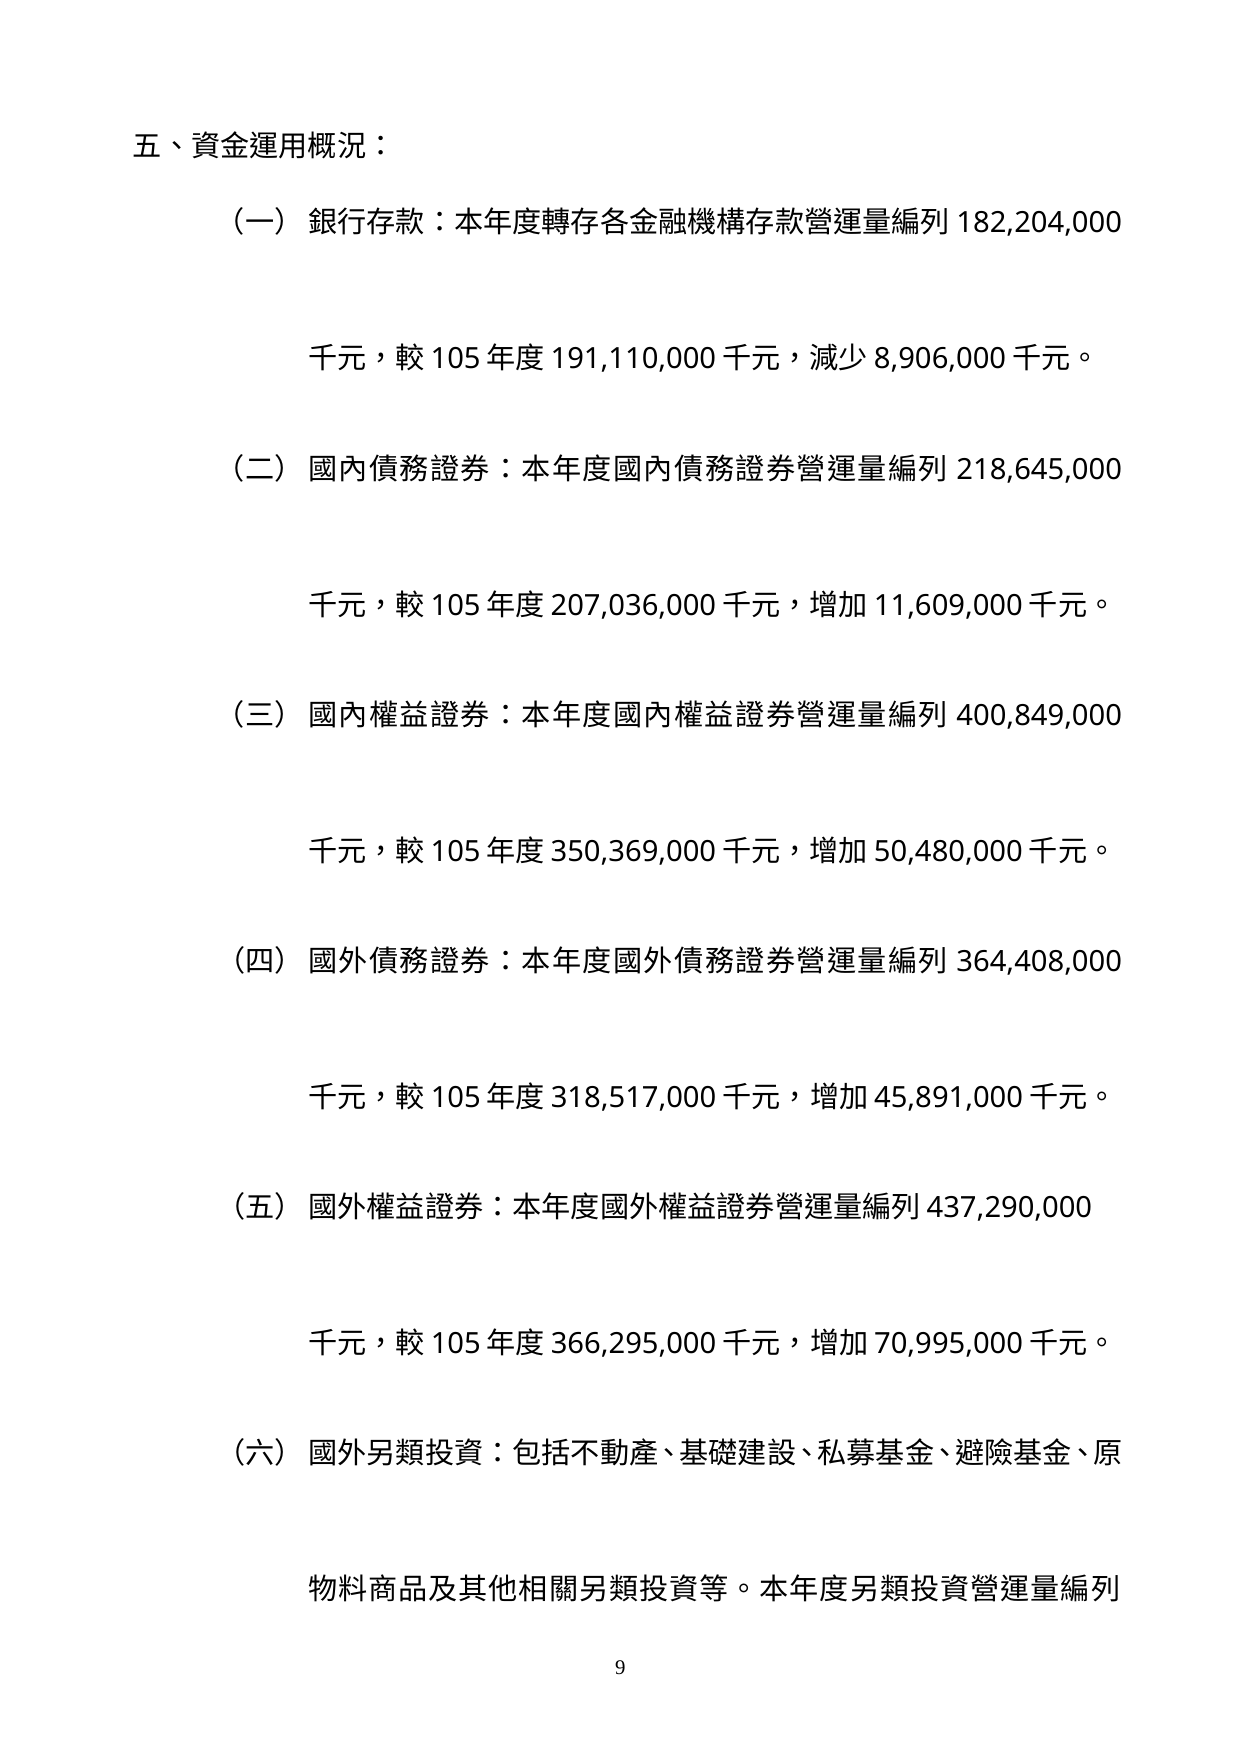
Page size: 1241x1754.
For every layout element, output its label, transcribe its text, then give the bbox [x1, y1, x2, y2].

list 銀行存款：本年度轉存各金融機構存款營運量編列182,204,000千元，較105年度191,110,000千元，減少8,906,000千元。 [216, 186, 1122, 390]
list 國外另類投資：包括不動產、基礎建設、私募基金、避險基金、原物料商品及其他相關另類投資等。本年度另類投資營運量編列 [216, 1417, 1122, 1621]
list 國外權益證券：本年度國外權益證券營運量編列437,290,000千元，較105年度366,295,000千元，增加70,995,000千元。 [216, 1171, 1122, 1375]
list 國內權益證券：本年度國內權益證券營運量編列400,849,000千元，較105年度350,369,000千元，增加50,480,000千元。 [216, 679, 1122, 882]
text 五、資金運用概況： [118, 123, 1122, 165]
list 國外債務證券：本年度國外債務證券營運量編列364,408,000千元，較105年度318,517,000千元，增加45,891,000千元。 [216, 925, 1122, 1128]
list 國內債務證券：本年度國內債務證券營運量編列218,645,000千元，較105年度207,036,000千元，增加11,609,000千元。 [216, 432, 1122, 636]
